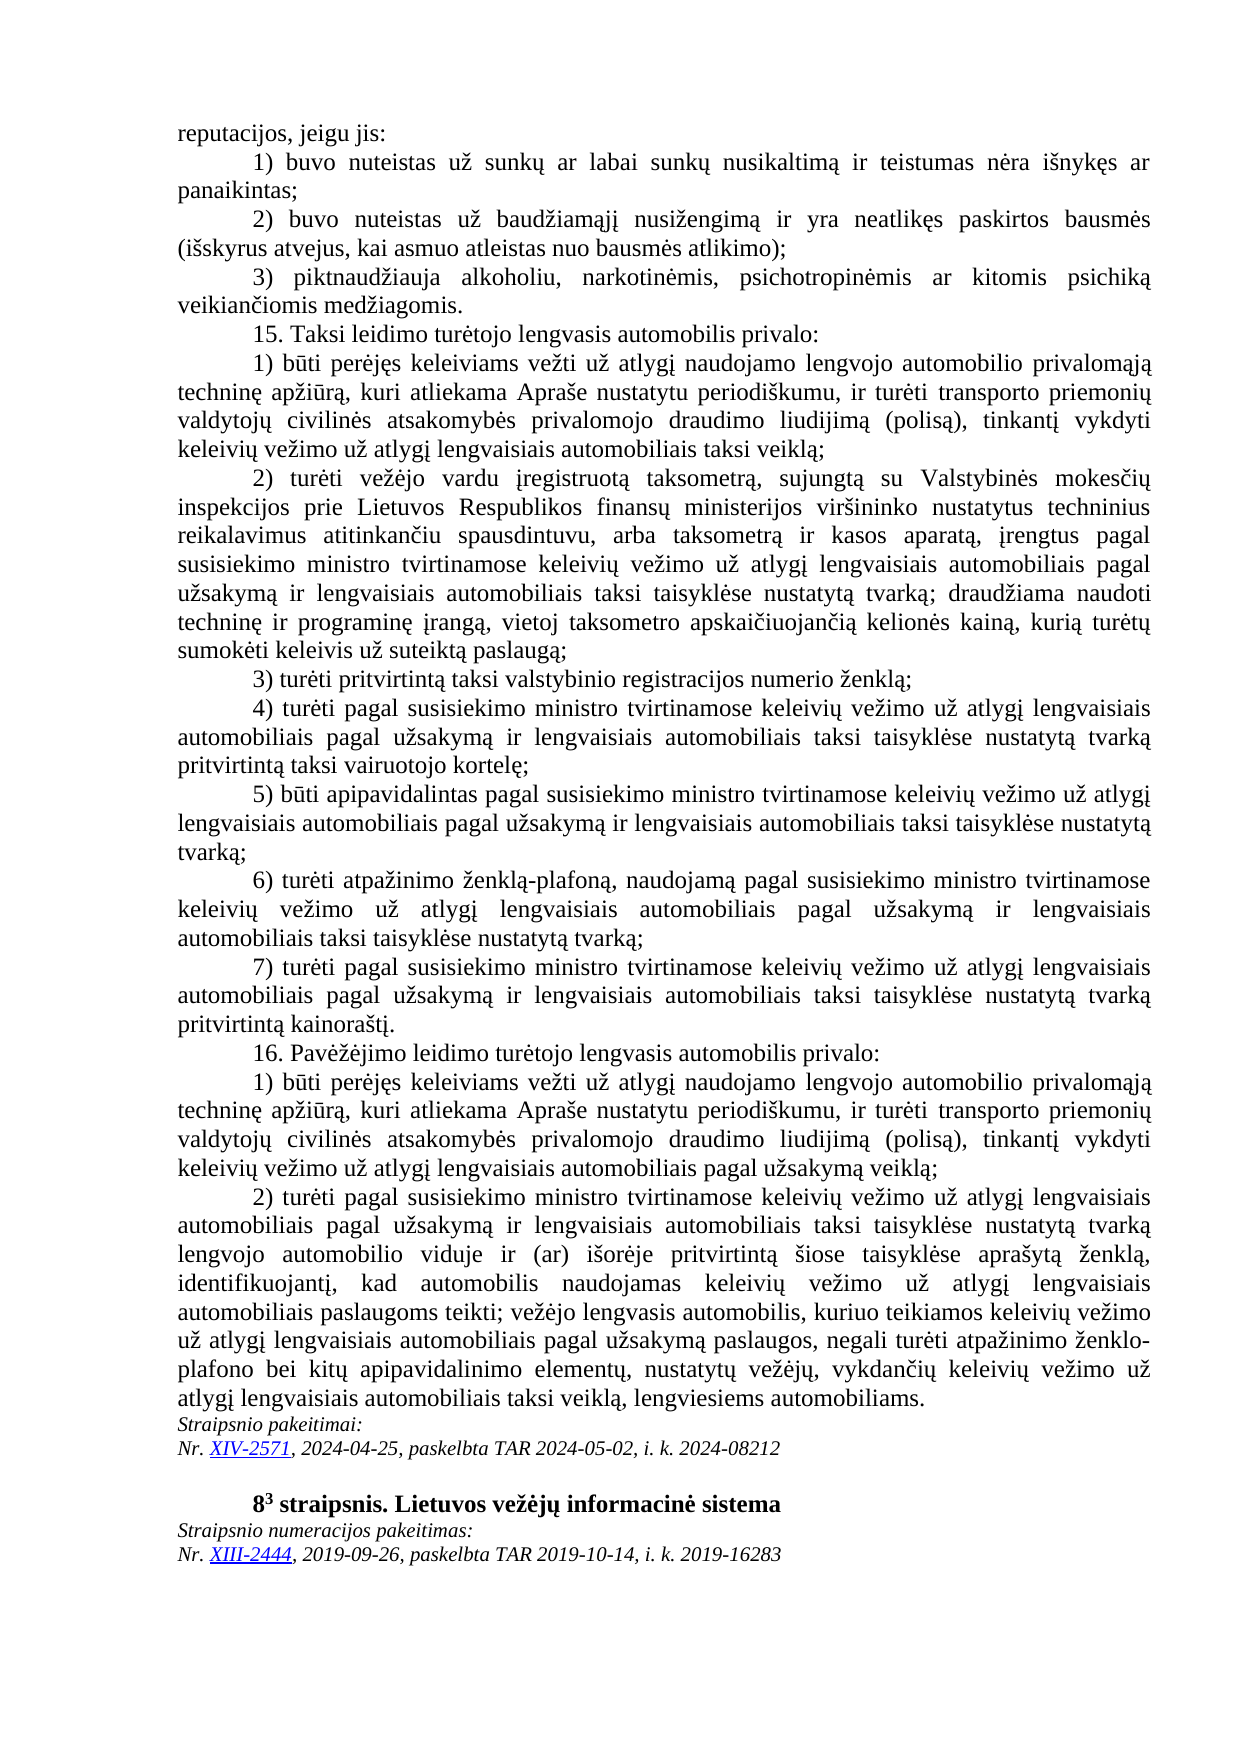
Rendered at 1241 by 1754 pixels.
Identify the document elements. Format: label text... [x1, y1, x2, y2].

text 2) buvo nuteistas už baudžiamąjį nusižengimą ir yra neatlikęs paskirtos bausmės (išskyrus atvejus, kai asmuo atleistas nuo bausmės atlikimo); [177, 204, 1152, 262]
text 2) turėti pagal susisiekimo ministro tvirtinamose keleivių vežimo už atlygį lengvaisiais automobiliais pagal užsakymą ir lengvaisiais automobiliais taksi taisyklėse nustatytą tvarką lengvojo automobilio viduje ir (ar) išorėje pritvirtintą šiose taisyklėse aprašytą ženklą, identifikuojantį, kad automobilis naudojamas keleivių vežimo už atlygį lengvaisiais automobiliais paslaugoms teikti; vežėjo lengvasis automobilis, kuriuo teikiamos keleivių vežimo už atlygį lengvaisiais automobiliais pagal užsakymą paslaugos, negali turėti atpažinimo ženklo-plafono bei kitų apipavidalinimo elementų, nustatytų vežėjų, vykdančių keleivių vežimo už atlygį lengvaisiais automobiliais taksi veiklą, lengviesiems automobiliams. [177, 1182, 1152, 1412]
text 6) turėti atpažinimo ženklą-plafoną, naudojamą pagal susisiekimo ministro tvirtinamose keleivių vežimo už atlygį lengvaisiais automobiliais pagal užsakymą ir lengvaisiais automobiliais taksi taisyklėse nustatytą tvarką; [177, 866, 1152, 952]
text Nr. XIV-2571, 2024-04-25, paskelbta TAR 2024-05-02, i. k. 2024-08212 [177, 1436, 1152, 1460]
text 2) turėti vežėjo vardu įregistruotą taksometrą, sujungtą su Valstybinės mokesčių inspekcijos prie Lietuvos Respublikos finansų ministerijos viršininko nustatytus techninius reikalavimus atitinkančiu spausdintuvu, arba taksometrą ir kasos aparatą, įrengtus pagal susisiekimo ministro tvirtinamose keleivių vežimo už atlygį lengvaisiais automobiliais pagal užsakymą ir lengvaisiais automobiliais taksi taisyklėse nustatytą tvarką; draudžiama naudoti techninę ir programinę įrangą, vietoj taksometro apskaičiuojančią kelionės kainą, kurią turėtų sumokėti keleivis už suteiktą paslaugą; [177, 463, 1152, 664]
text 3) piktnaudžiauja alkoholiu, narkotinėmis, psichotropinėmis ar kitomis psichiką veikiančiomis medžiagomis. [177, 262, 1152, 319]
text reputacijos, jeigu jis: [177, 118, 1152, 147]
text 5) būti apipavidalintas pagal susisiekimo ministro tvirtinamose keleivių vežimo už atlygį lengvaisiais automobiliais pagal užsakymą ir lengvaisiais automobiliais taksi taisyklėse nustatytą tvarką; [177, 779, 1152, 866]
text 1) būti perėjęs keleiviams vežti už atlygį naudojamo lengvojo automobilio privalomąją techninę apžiūrą, kuri atliekama Apraše nustatytu periodiškumu, ir turėti transporto priemonių valdytojų civilinės atsakomybės privalomojo draudimo liudijimą (polisą), tinkantį vykdyti keleivių vežimo už atlygį lengvaisiais automobiliais taksi veiklą; [177, 348, 1152, 463]
text 1) būti perėjęs keleiviams vežti už atlygį naudojamo lengvojo automobilio privalomąją techninę apžiūrą, kuri atliekama Apraše nustatytu periodiškumu, ir turėti transporto priemonių valdytojų civilinės atsakomybės privalomojo draudimo liudijimą (polisą), tinkantį vykdyti keleivių vežimo už atlygį lengvaisiais automobiliais pagal užsakymą veiklą; [177, 1067, 1152, 1182]
text 16. Pavėžėjimo leidimo turėtojo lengvasis automobilis privalo: [177, 1038, 1152, 1067]
text 7) turėti pagal susisiekimo ministro tvirtinamose keleivių vežimo už atlygį lengvaisiais automobiliais pagal užsakymą ir lengvaisiais automobiliais taksi taisyklėse nustatytą tvarką pritvirtintą kainoraštį. [177, 952, 1152, 1038]
text 15. Taksi leidimo turėtojo lengvasis automobilis privalo: [177, 319, 1152, 348]
text 4) turėti pagal susisiekimo ministro tvirtinamose keleivių vežimo už atlygį lengvaisiais automobiliais pagal užsakymą ir lengvaisiais automobiliais taksi taisyklėse nustatytą tvarką pritvirtintą taksi vairuotojo kortelę; [177, 693, 1152, 779]
text 3) turėti pritvirtintą taksi valstybinio registracijos numerio ženklą; [177, 664, 1152, 693]
text 83 straipsnis. Lietuvos vežėjų informacinė sistema [177, 1489, 1152, 1517]
text 1) buvo nuteistas už sunkų ar labai sunkų nusikaltimą ir teistumas nėra išnykęs ar panaikintas; [177, 147, 1152, 204]
text Straipsnio pakeitimai: [177, 1412, 1152, 1436]
text Straipsnio numeracijos pakeitimas: [177, 1517, 1152, 1542]
text Nr. XIII-2444, 2019-09-26, paskelbta TAR 2019-10-14, i. k. 2019-16283 [177, 1542, 1152, 1566]
